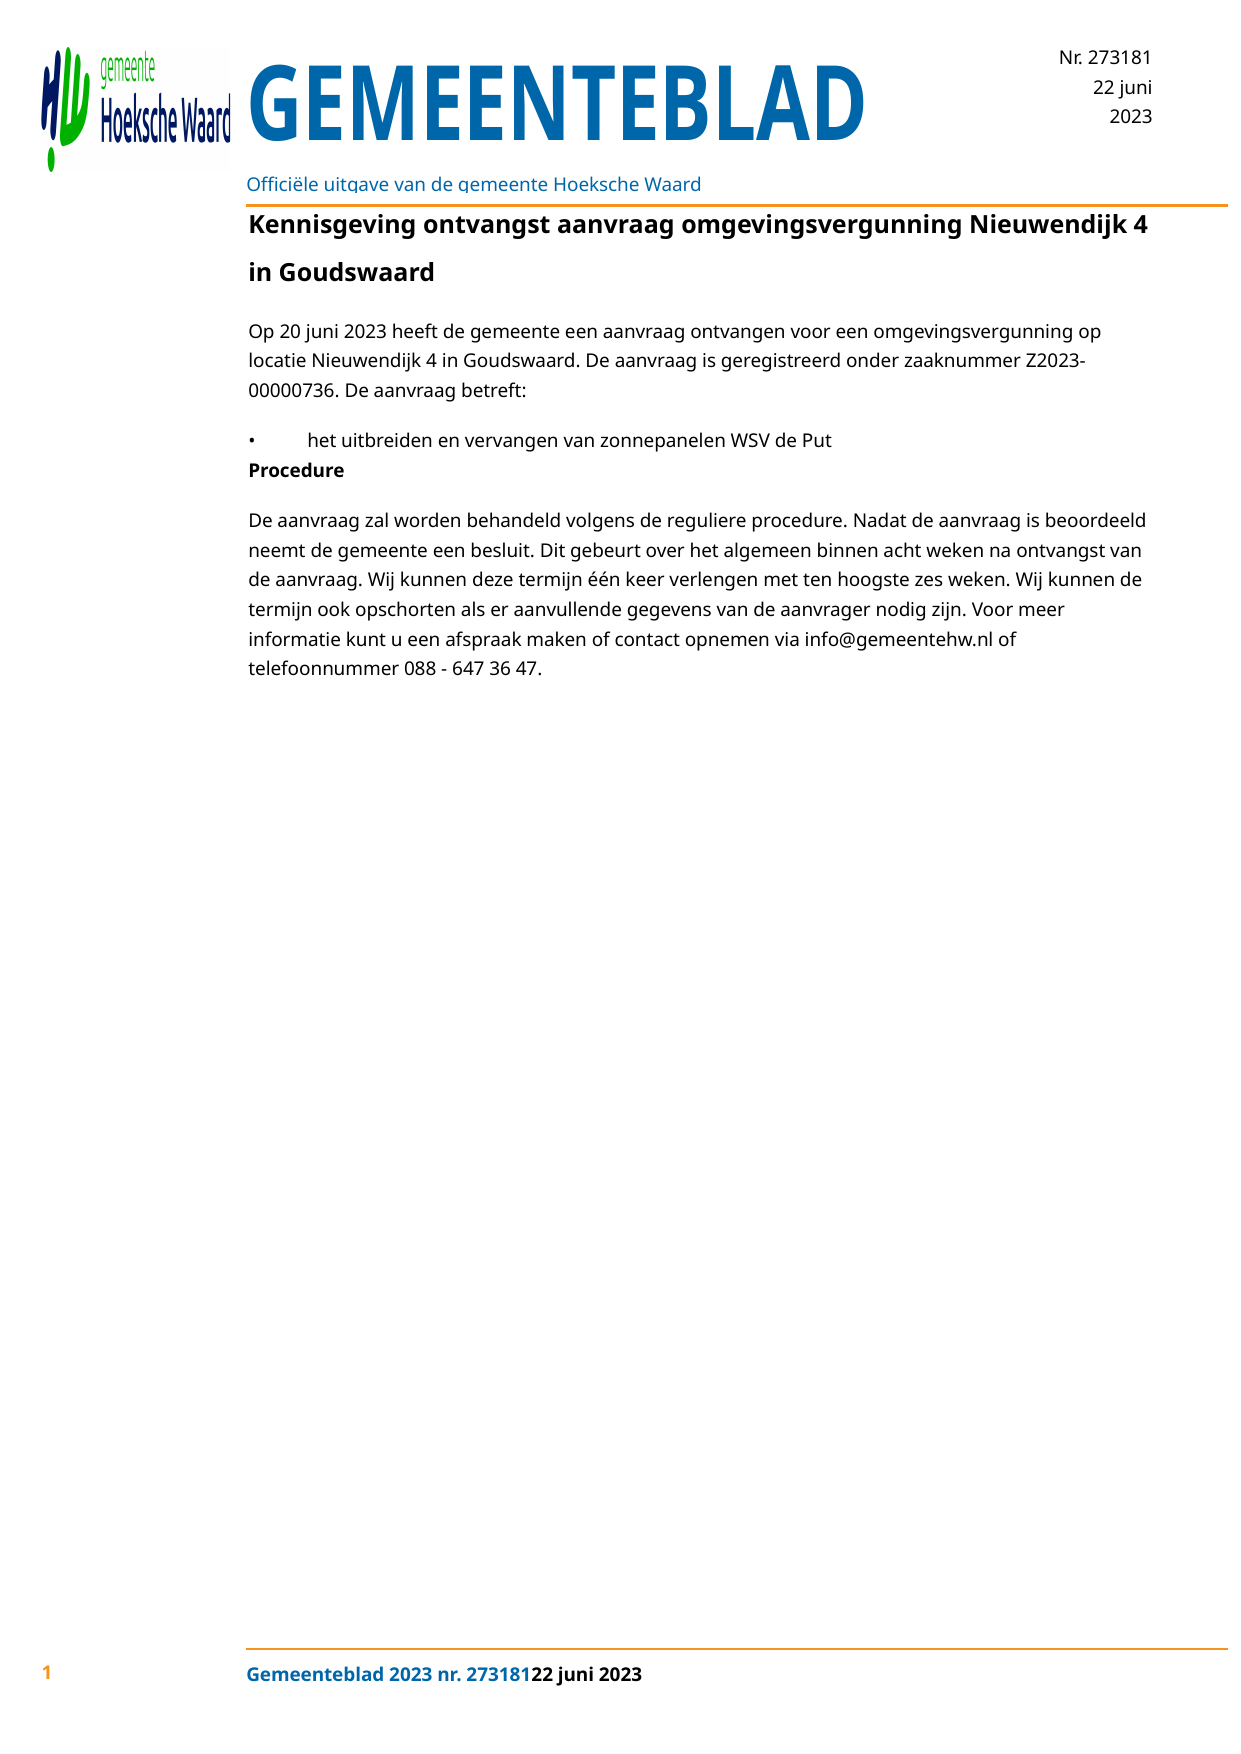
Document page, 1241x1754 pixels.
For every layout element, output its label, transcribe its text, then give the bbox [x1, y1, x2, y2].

text Op 20 juni 2023 heeft de gemeente een aanvraag ontvangen voor een omgevingsvergunning op locatie Nieuwendijk 4 in Goudswaard. De aanvraag is geregistreerd onder zaaknummer Z2023-00000736. De aanvraag betreft: [248, 318, 1152, 403]
text Kennisgeving ontvangst aanvraag omgevingsvergunning Nieuwendijk 4 in Goudswaard [248, 207, 1152, 288]
list het uitbreiden en vervangen van zonnepanelen WSV de Put [248, 427, 1152, 453]
picture [41, 47, 231, 172]
text Procedure [248, 457, 1152, 483]
text De aanvraag zal worden behandeld volgens de reguliere procedure. Nadat de aanvraag is beoordeeld neemt de gemeente een besluit. Dit gebeurt over het algemeen binnen acht weken na ontvangst van de aanvraag. Wij kunnen deze termijn één keer verlengen met ten hoogste zes weken. Wij kunnen de termijn ook opschorten als er aanvullende gegevens van de aanvrager nodig zijn. Voor meer informatie kunt u een afspraak maken of contact opnemen via info@gemeentehw.nl of telefoonnummer 088 - 647 36 47. [248, 507, 1152, 681]
